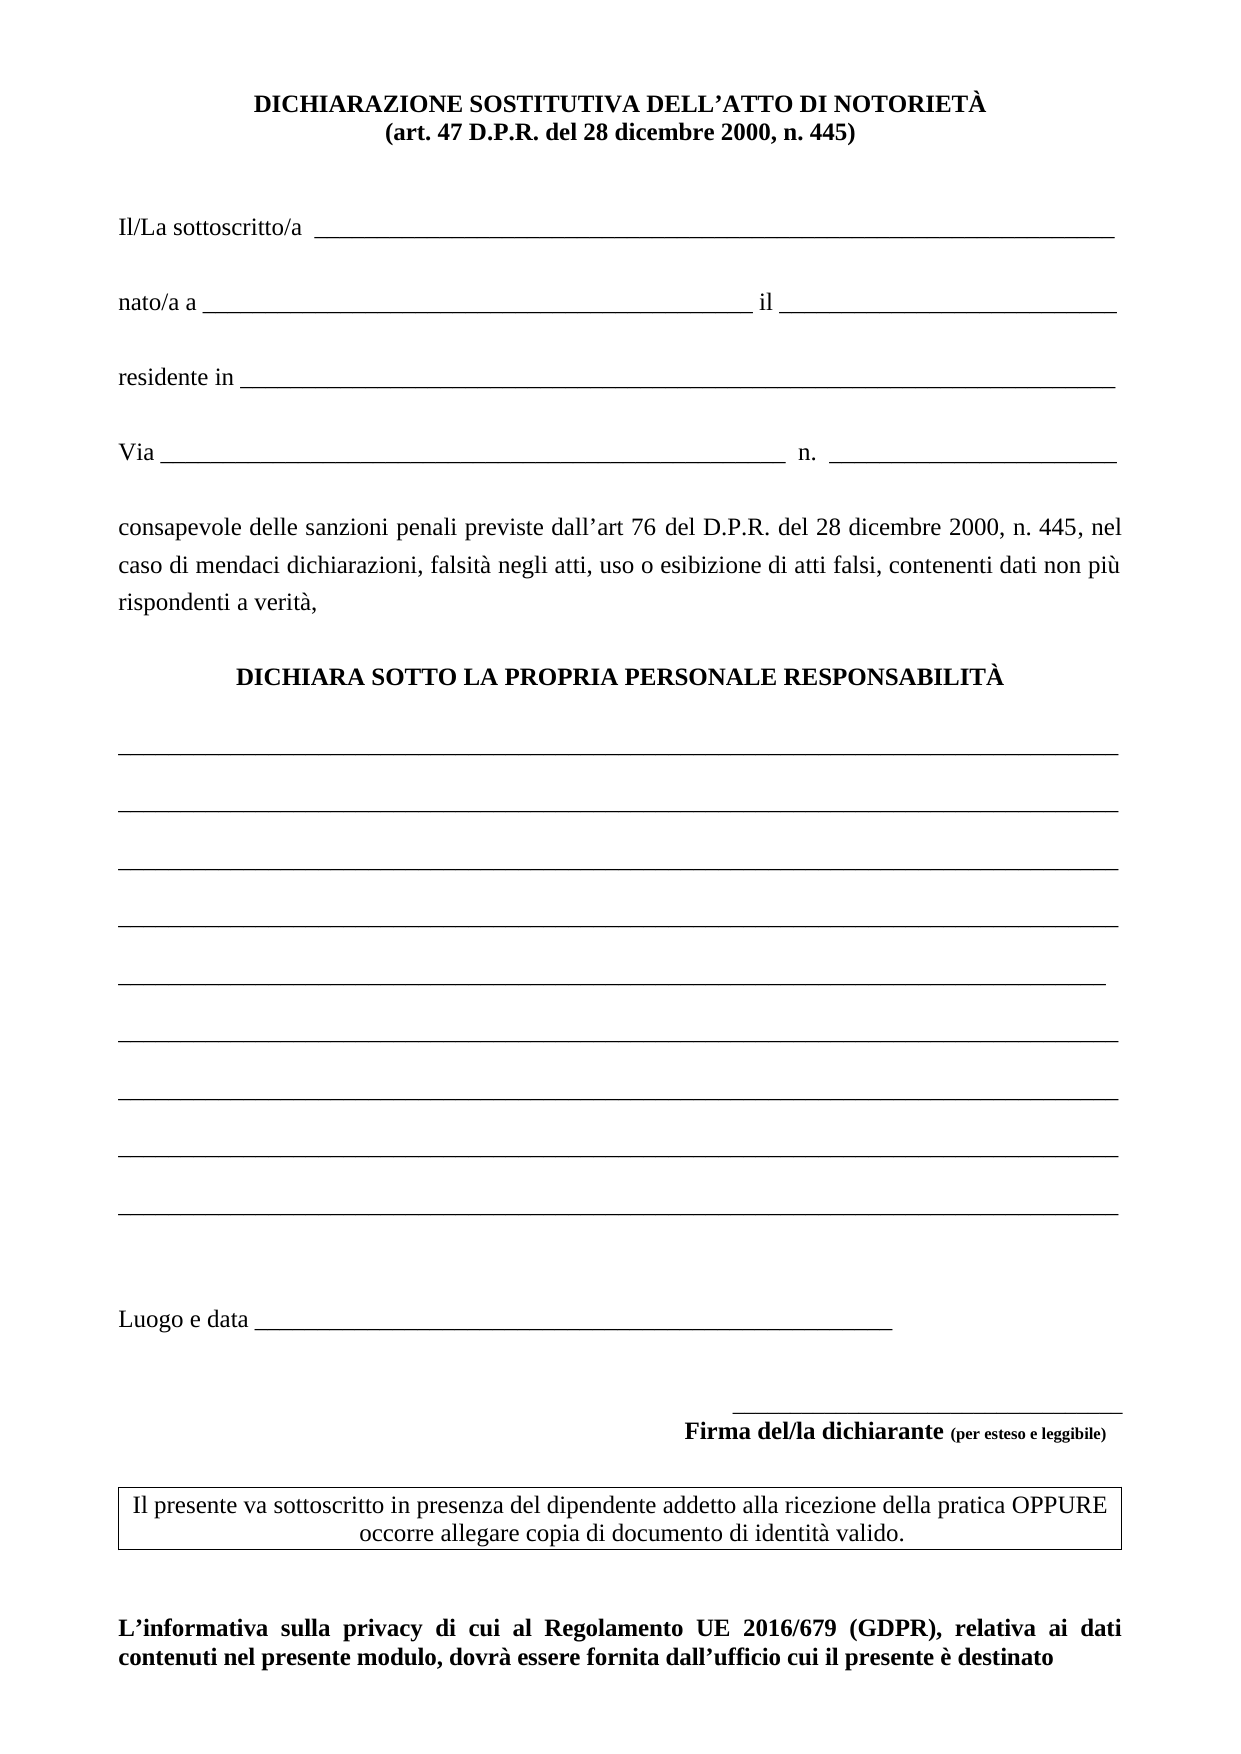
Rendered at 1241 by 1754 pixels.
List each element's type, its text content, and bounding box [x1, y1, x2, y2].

text L’informativa sulla privacy di cui al Regolamento UE 2016/679 (GDPR), relativa ai dati contenuti nel presente modulo, dovrà essere fornita dall’ufficio cui il presente è destinato [118, 1613, 1122, 1670]
text consapevole delle sanzioni penali previste dall’art 76 del D.P.R. del 28 dicembre 2000, n. 445, nel caso di mendaci dichiarazioni, falsità negli atti, uso o esibizione di atti falsi, contenenti dati non più rispondenti a verità, [118, 466, 1122, 616]
text Luogo e data ___________________________________________________ [118, 1304, 1122, 1332]
text DICHIARAZIONE SOSTITUTIVA DELL’ATTO DI NOTORIETÀ [118, 89, 1122, 117]
text Il presente va sottoscritto in presenza del dipendente addetto alla ricezione della pratica OPPURE occorre allegare copia di documento di identità valido. [119, 1488, 1121, 1549]
text ________________________________________________________________________________ [118, 757, 1122, 815]
text Firma del/la dichiarante (per esteso e leggibile) [118, 1416, 1122, 1445]
text __________________________________ [118, 1390, 1122, 1416]
text Via __________________________________________________ n. _______________________ [118, 391, 1122, 466]
text ________________________________________________________________________________ [118, 872, 1122, 930]
text residente in ______________________________________________________________________ [118, 316, 1122, 391]
text _______________________________________________________________________________ [118, 930, 1122, 987]
text ________________________________________________________________________________ [118, 1102, 1122, 1160]
text ________________________________________________________________________________ [118, 844, 1122, 872]
text (art. 47 D.P.R. del 28 dicembre 2000, n. 445) [118, 117, 1122, 146]
text ________________________________________________________________________________ [118, 1016, 1122, 1045]
text ________________________________________________________________________________ [118, 1189, 1122, 1217]
text Il/La sottoscritto/a ________________________________________________________________ [118, 204, 1122, 241]
text nato/a a ____________________________________________ il ___________________________ [118, 241, 1122, 316]
text ________________________________________________________________________________ [118, 729, 1122, 757]
text DICHIARA SOTTO LA PROPRIA PERSONALE RESPONSABILITÀ [118, 654, 1122, 729]
text ________________________________________________________________________________ [118, 1074, 1122, 1102]
